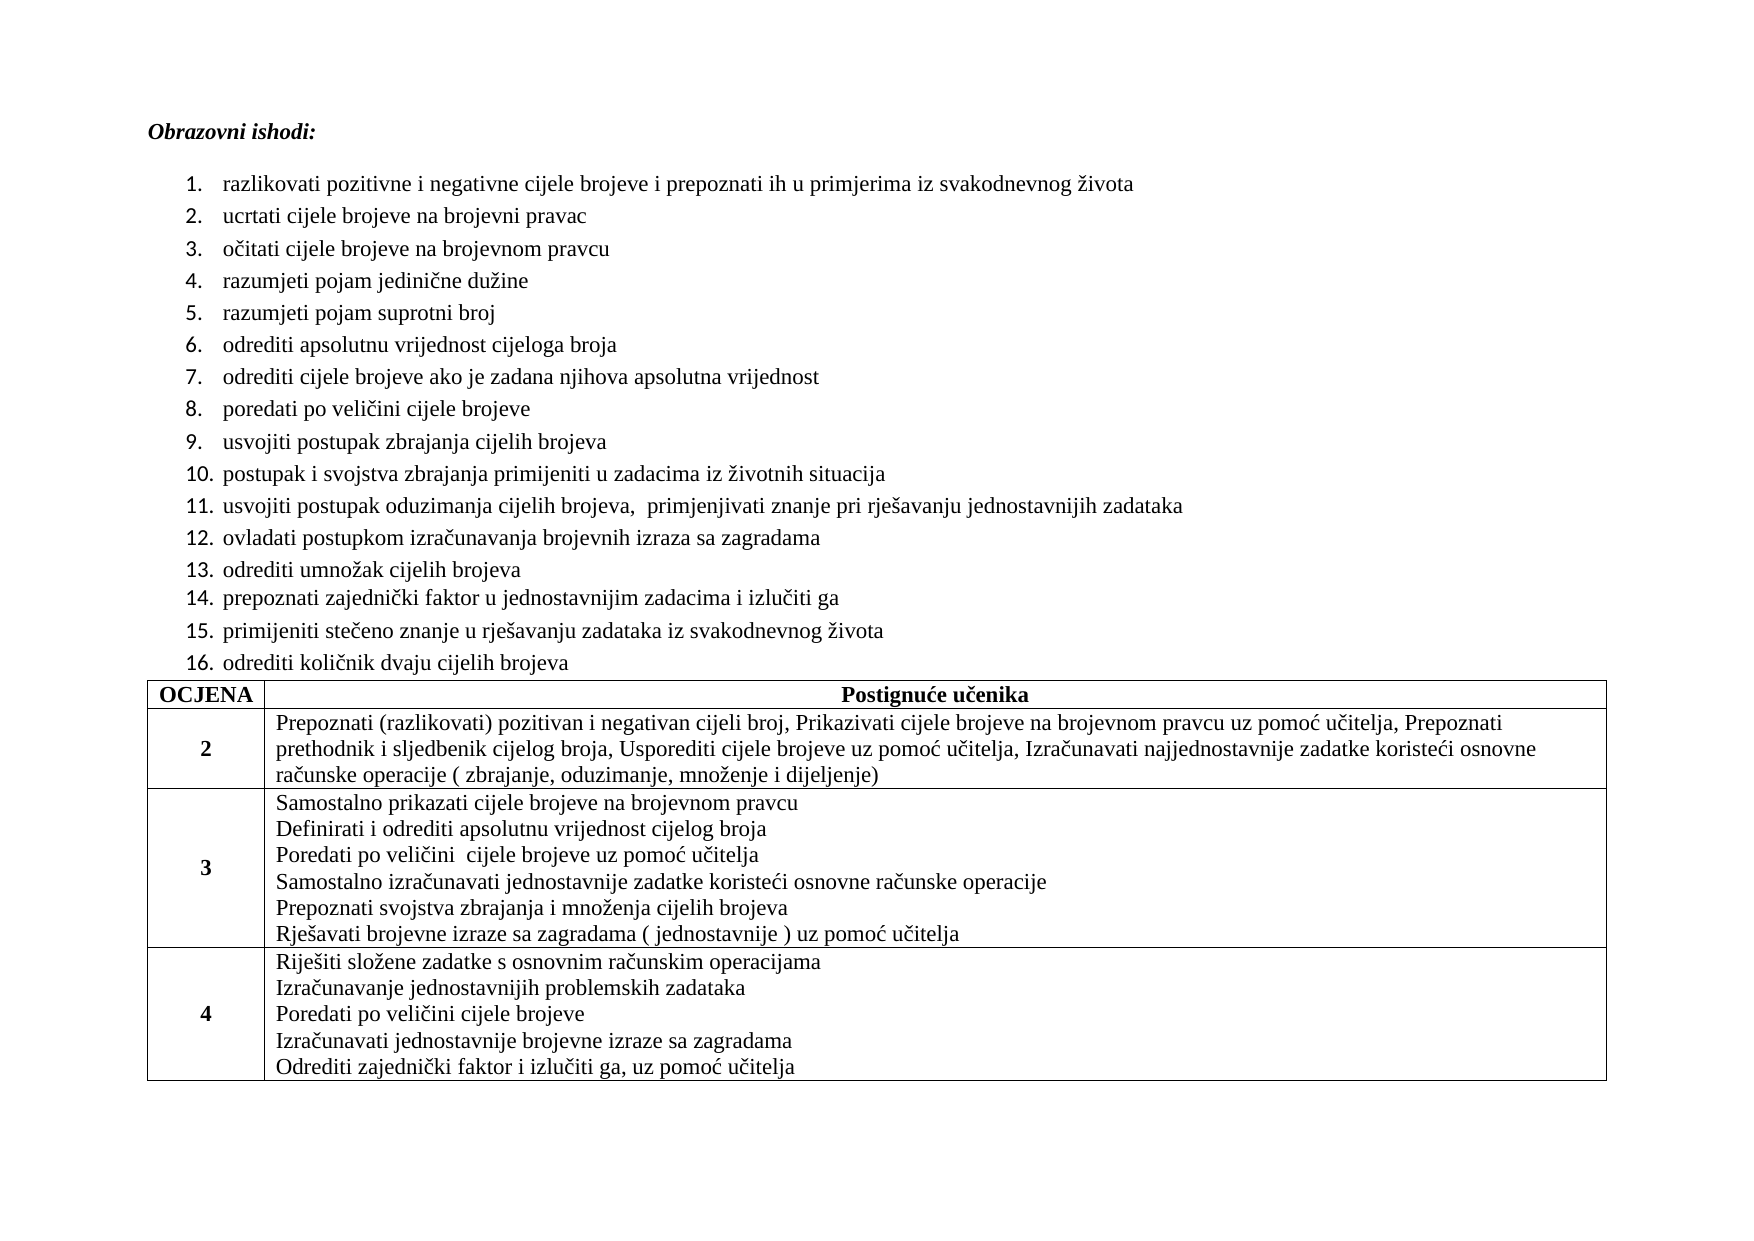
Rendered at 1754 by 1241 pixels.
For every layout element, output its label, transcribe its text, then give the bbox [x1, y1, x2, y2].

list odrediti apsolutnu vrijednost cijeloga broja [185, 330, 1606, 358]
list poredati po veličini cijele brojeve [185, 394, 1606, 423]
list usvojiti postupak oduzimanja cijelih brojeva, primjenjivati znanje pri rješavanju jednostavnijih zadataka [185, 491, 1606, 519]
list ovladati postupkom izračunavanja brojevnih izraza sa zagradama [185, 523, 1606, 551]
list razumjeti pojam suprotni broj [185, 298, 1606, 326]
table_cell Samostalno prikazati cijele brojeve na brojevnom pravcu Definirati i odrediti apsolutnu vrijednost cijelog broja Poredati po veličini cijele brojeve uz pomoć učitelja Samostalno izračunavati jednostavnije zadatke koristeći osnovne računske operacije Prepoznati svojstva zbrajanja i množenja cijelih brojeva Rješavati brojevne izraze sa zagradama ( jednostavnije ) uz pomoć učitelja [265, 789, 1606, 947]
list odrediti umnožak cijelih brojeva [185, 556, 1606, 583]
table_header OCJENA [148, 681, 264, 707]
table_cell 4 [148, 948, 264, 1079]
list ucrtati cijele brojeve na brojevni pravac [185, 201, 1606, 229]
text Obrazovni ishodi: [148, 118, 1606, 144]
table_cell Riješiti složene zadatke s osnovnim računskim operacijama Izračunavanje jednostavnijih problemskih zadataka Poredati po veličini cijele brojeve Izračunavati jednostavnije brojevne izraze sa zagradama Odrediti zajednički faktor i izlučiti ga, uz pomoć učitelja [265, 948, 1606, 1079]
table_cell 2 [148, 709, 264, 788]
list usvojiti postupak zbrajanja cijelih brojeva [185, 427, 1606, 455]
list razumjeti pojam jedinične dužine [185, 266, 1606, 294]
list odrediti cijele brojeve ako je zadana njihova apsolutna vrijednost [185, 362, 1606, 390]
list razlikovati pozitivne i negativne cijele brojeve i prepoznati ih u primjerima iz svakodnevnog života [185, 169, 1606, 197]
list prepoznati zajednički faktor u jednostavnijim zadacima i izlučiti ga [185, 583, 1606, 612]
list postupak i svojstva zbrajanja primijeniti u zadacima iz životnih situacija [185, 459, 1606, 487]
list odrediti količnik dvaju cijelih brojeva [185, 648, 1606, 676]
table_cell 3 [148, 789, 264, 947]
table_header Postignuće učenika [265, 681, 1606, 707]
table_cell Prepoznati (razlikovati) pozitivan i negativan cijeli broj, Prikazivati cijele brojeve na brojevnom pravcu uz pomoć učitelja, Prepoznati prethodnik i sljedbenik cijelog broja, Usporediti cijele brojeve uz pomoć učitelja, Izračunavati najjednostavnije zadatke koristeći osnovne računske operacije ( zbrajanje, oduzimanje, množenje i dijeljenje) [265, 709, 1606, 788]
list primijeniti stečeno znanje u rješavanju zadataka iz svakodnevnog života [185, 616, 1606, 644]
list očitati cijele brojeve na brojevnom pravcu [185, 234, 1606, 262]
